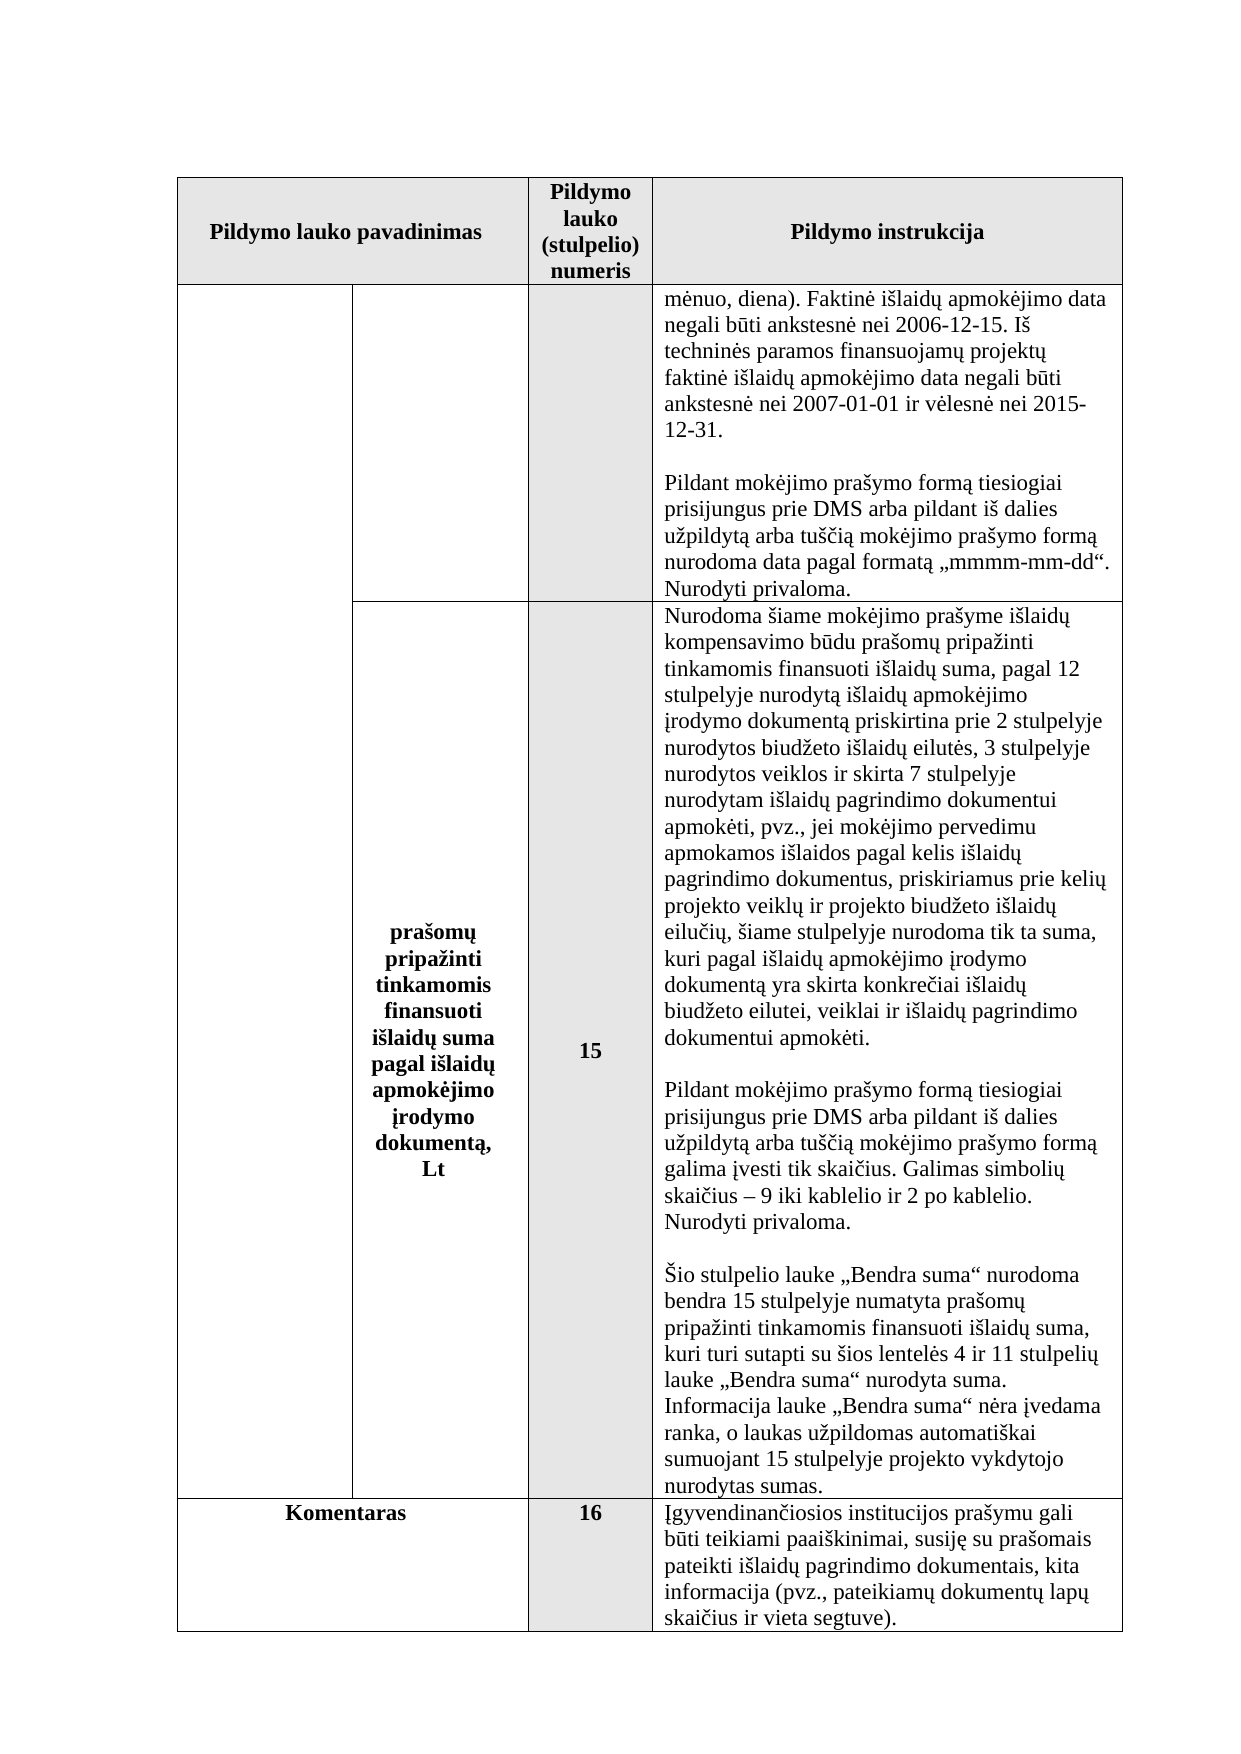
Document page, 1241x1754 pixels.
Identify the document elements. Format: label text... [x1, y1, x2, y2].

table_header Pildymo lauko (stulpelio) numeris [529, 178, 652, 284]
table_cell [353, 285, 528, 601]
table_cell mėnuo, diena). Faktinė išlaidų apmokėjimo data negali būti ankstesnė nei 2006-12-15. Iš techninės paramos finansuojamų projektų faktinė išlaidų apmokėjimo data negali būti ankstesnė nei 2007-01-01 ir vėlesnė nei 2015-12-31. Pildant mokėjimo prašymo formą tiesiogiai prisijungus prie DMS arba pildant iš dalies užpildytą arba tuščią mokėjimo prašymo formą nurodoma data pagal formatą „mmmm-mm-dd“. Nurodyti privaloma. [653, 285, 1122, 601]
table_cell prašomų pripažinti tinkamomis finansuoti išlaidų suma pagal išlaidų apmokėjimo įrodymo dokumentą, Lt [353, 602, 528, 1498]
table_cell Įgyvendinančiosios institucijos prašymu gali būti teikiami paaiškinimai, susiję su prašomais pateikti išlaidų pagrindimo dokumentais, kita informacija (pvz., pateikiamų dokumentų lapų skaičius ir vieta segtuve). [653, 1499, 1122, 1631]
table_cell 16 [529, 1499, 652, 1631]
table_header Pildymo instrukcija [653, 178, 1122, 284]
table_cell Komentaras [178, 1499, 528, 1631]
table_header Pildymo lauko pavadinimas [178, 178, 528, 284]
table_cell [529, 285, 652, 601]
table_cell Nurodoma šiame mokėjimo prašyme išlaidų kompensavimo būdu prašomų pripažinti tinkamomis finansuoti išlaidų suma, pagal 12 stulpelyje nurodytą išlaidų apmokėjimo įrodymo dokumentą priskirtina prie 2 stulpelyje nurodytos biudžeto išlaidų eilutės, 3 stulpelyje nurodytos veiklos ir skirta 7 stulpelyje nurodytam išlaidų pagrindimo dokumentui apmokėti, pvz., jei mokėjimo pervedimu apmokamos išlaidos pagal kelis išlaidų pagrindimo dokumentus, priskiriamus prie kelių projekto veiklų ir projekto biudžeto išlaidų eilučių, šiame stulpelyje nurodoma tik ta suma, kuri pagal išlaidų apmokėjimo įrodymo dokumentą yra skirta konkrečiai išlaidų biudžeto eilutei, veiklai ir išlaidų pagrindimo dokumentui apmokėti. Pildant mokėjimo prašymo formą tiesiogiai prisijungus prie DMS arba pildant iš dalies užpildytą arba tuščią mokėjimo prašymo formą galima įvesti tik skaičius. Galimas simbolių skaičius – 9 iki kablelio ir 2 po kablelio. Nurodyti privaloma. Šio stulpelio lauke „Bendra suma“ nurodoma bendra 15 stulpelyje numatyta prašomų pripažinti tinkamomis finansuoti išlaidų suma, kuri turi sutapti su šios lentelės 4 ir 11 stulpelių lauke „Bendra suma“ nurodyta suma. Informacija lauke „Bendra suma“ nėra įvedama ranka, o laukas užpildomas automatiškai sumuojant 15 stulpelyje projekto vykdytojo nurodytas sumas. [653, 602, 1122, 1498]
table_cell [178, 285, 352, 1498]
table_cell 15 [529, 602, 652, 1498]
